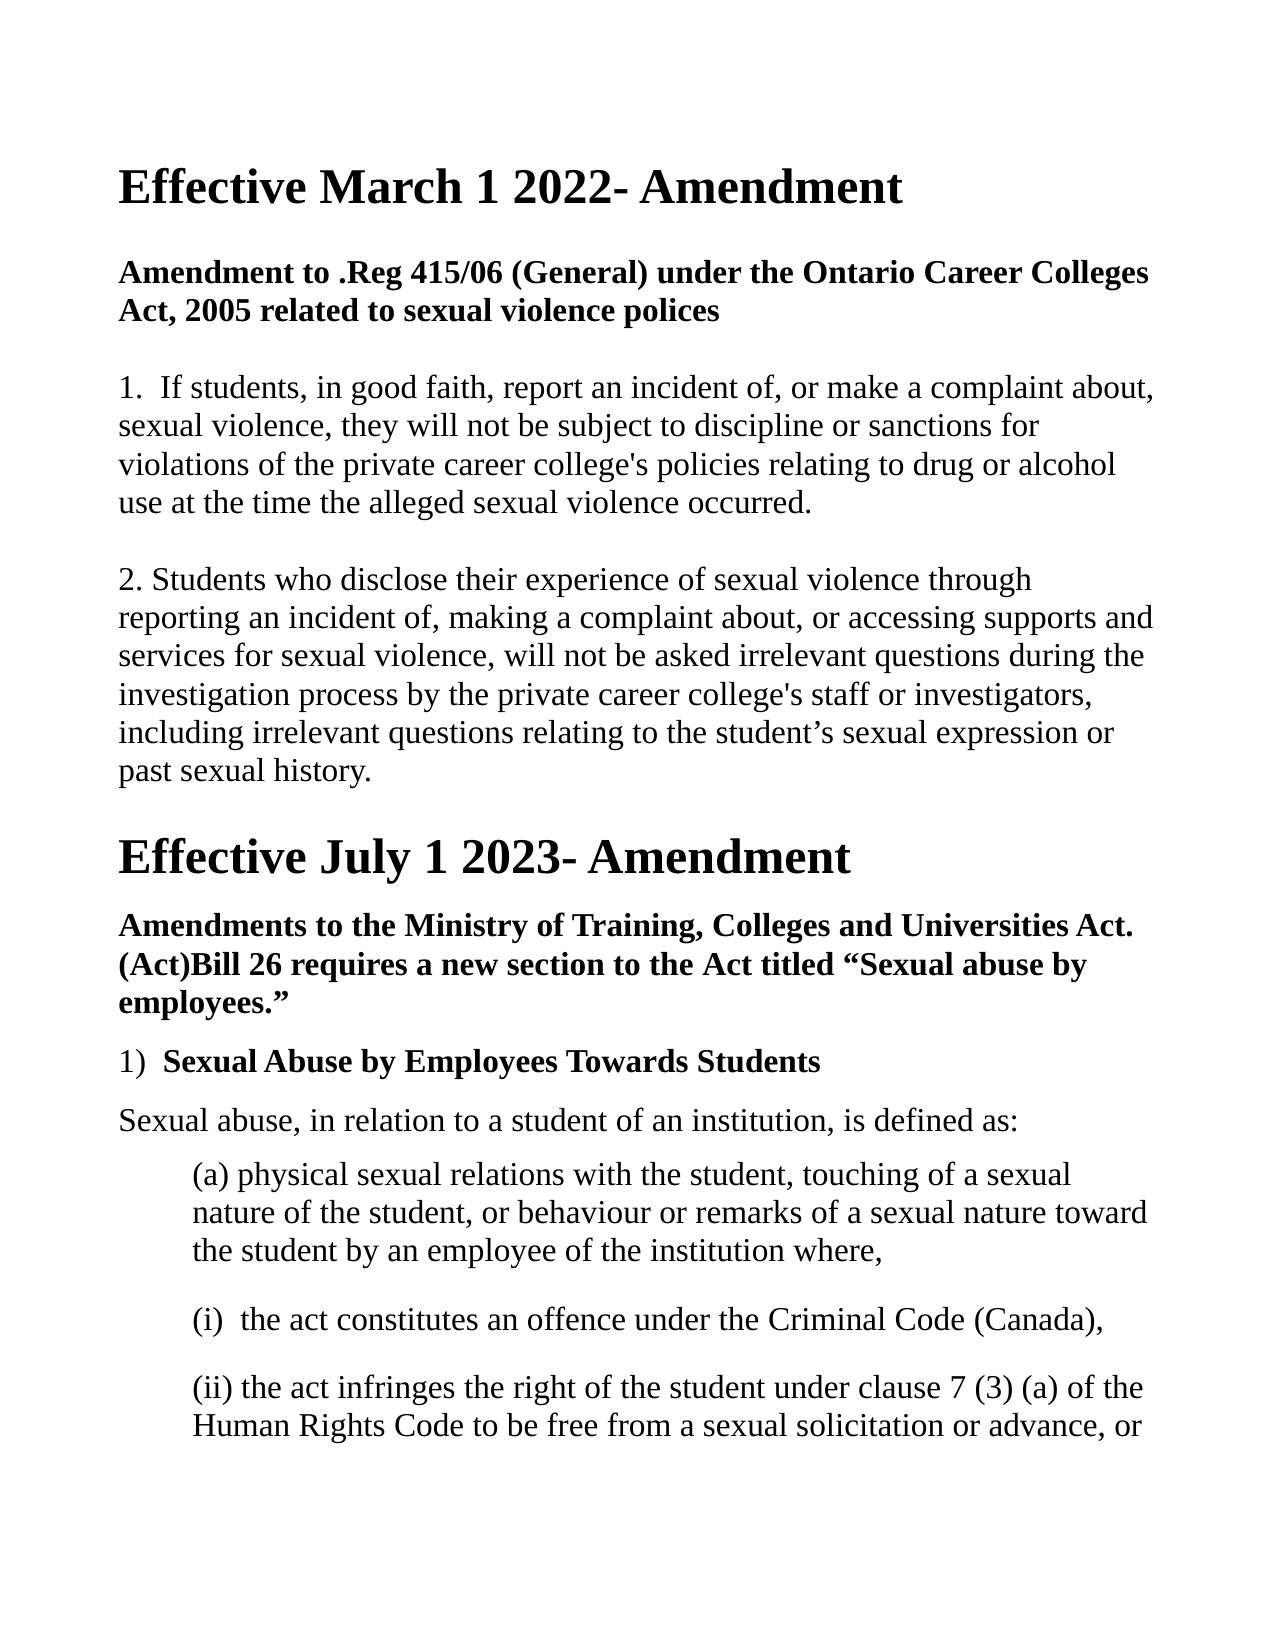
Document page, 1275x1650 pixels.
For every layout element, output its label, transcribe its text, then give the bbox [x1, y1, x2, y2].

subtitle Sexual abuse, in relation to a student of an institution, is defined as: [118, 1101, 1157, 1139]
text Effective July 1 2023- Amendment [118, 827, 1157, 885]
text Effective March 1 2022- Amendment [118, 156, 1157, 214]
subtitle 1) Sexual Abuse by Employees Towards Students [118, 1041, 1157, 1080]
text 1. If students, in good faith, report an incident of, or make a complaint about, sexual violence, they will not be subject to discipline or sanctions for violations of the private career college's policies relating to drug or alcohol use at the time the alleged sexual violence occurred. [118, 367, 1157, 521]
text Amendment to .Reg 415/06 (General) under the Ontario Career Colleges Act, 2005 related to sexual violence polices [118, 252, 1157, 329]
subtitle Amendments to the Ministry of Training, Colleges and Universities Act. (Act)Bill 26 requires a new section to the Act titled “Sexual abuse by employees.” [118, 906, 1157, 1021]
text (ii) the act infringes the right of the student under clause 7 (3) (a) of the Human Rights Code to be free from a sexual solicitation or advance, or [118, 1367, 1157, 1444]
text (a) physical sexual relations with the student, touching of a sexual nature of the student, or behaviour or remarks of a sexual nature toward the student by an employee of the institution where, [118, 1154, 1157, 1269]
text 2. Students who disclose their experience of sexual violence through reporting an incident of, making a complaint about, or accessing supports and services for sexual violence, will not be asked irrelevant questions during the investigation process by the private career college's staff or investigators, including irrelevant questions relating to the student’s sexual expression or past sexual history. [118, 559, 1157, 789]
text (i) the act constitutes an offence under the Criminal Code (Canada), [118, 1299, 1157, 1337]
